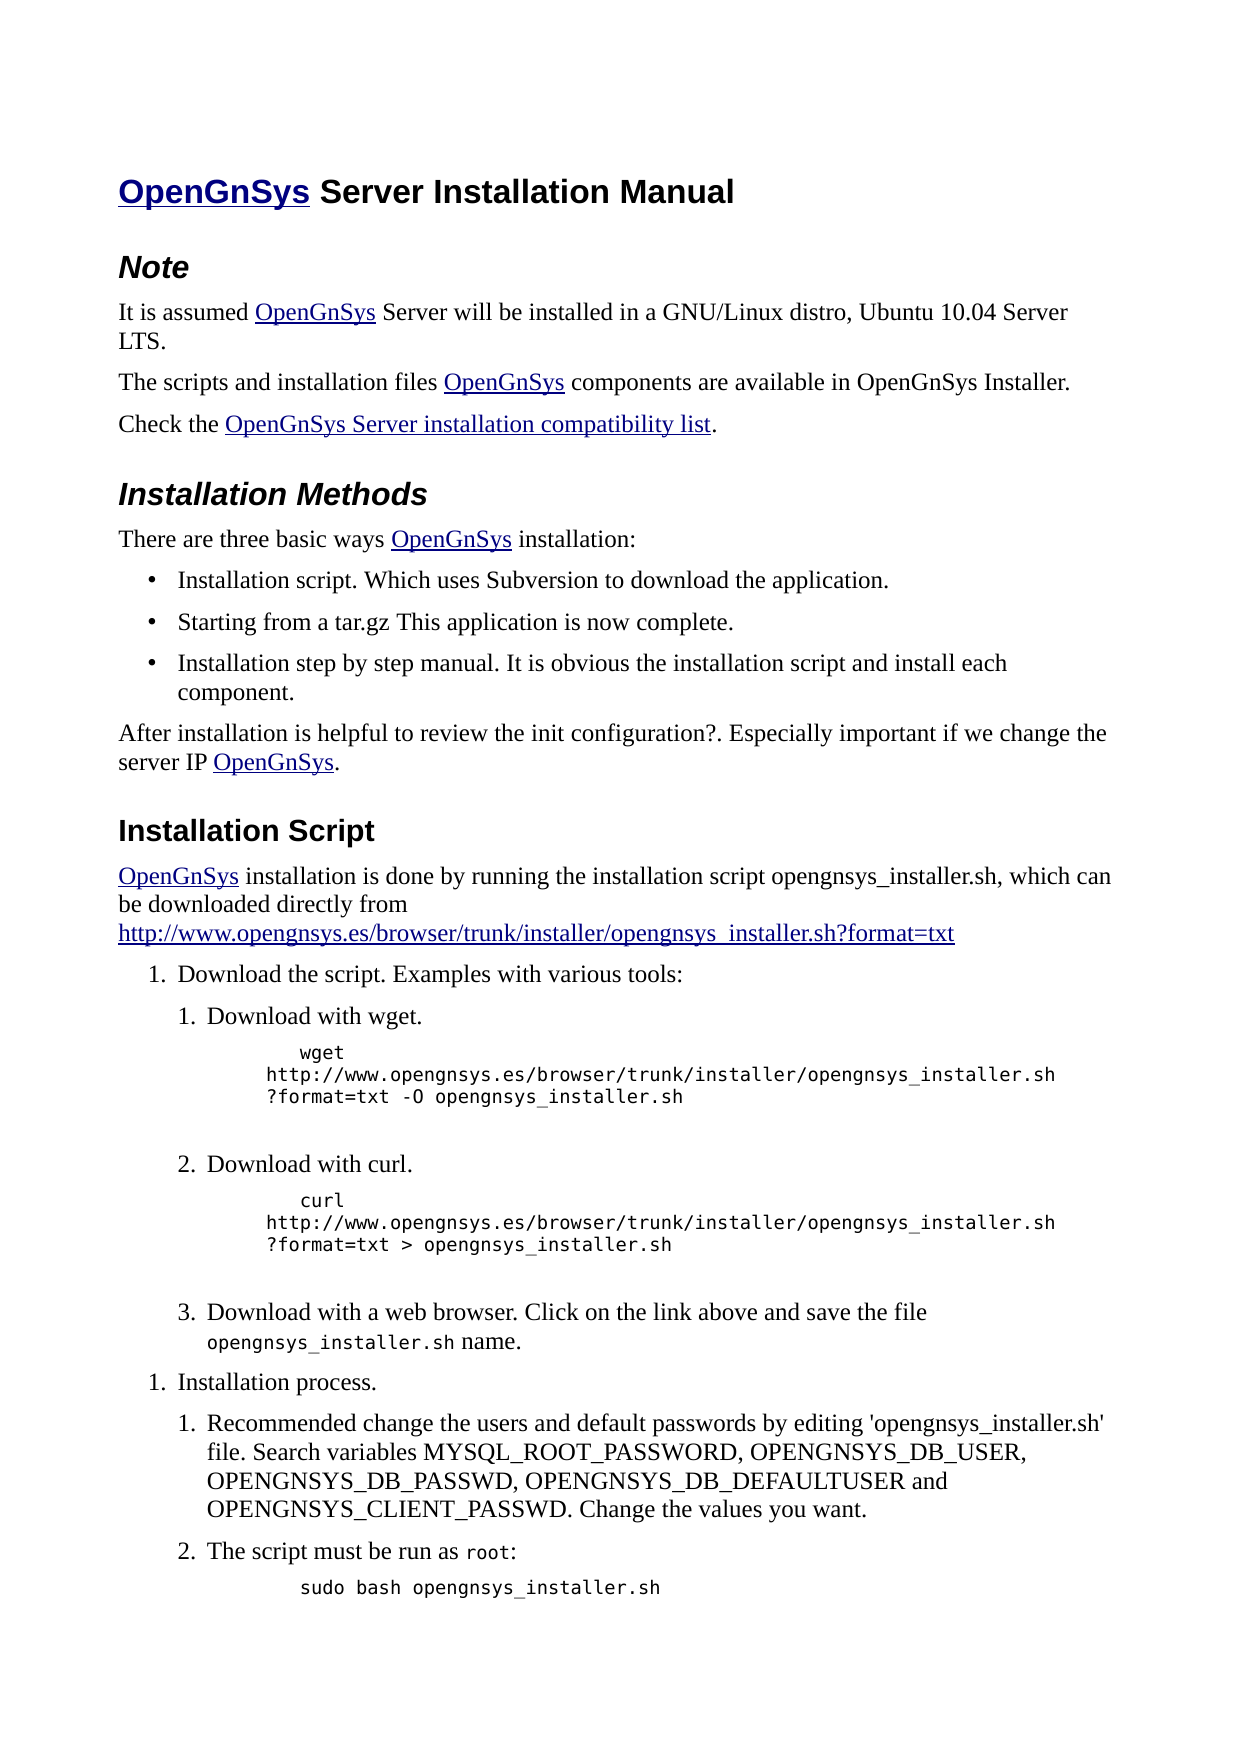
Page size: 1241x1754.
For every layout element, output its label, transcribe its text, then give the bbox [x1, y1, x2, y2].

list Recommended change the users and default passwords by editing 'opengnsys_installer.sh' file. Search variables MYSQL_ROOT_PASSWORD, OPENGNSYS_DB_USER, OPENGNSYS_DB_PASSWD, OPENGNSYS_DB_DEFAULTUSER and OPENGNSYS_CLIENT_PASSWD. Change the values you want. [177, 1408, 1122, 1523]
list sudo bash opengnsys_installer.sh [236, 1577, 1063, 1599]
text After installation is helpful to review the init configuration?. Especially important if we change the server IP OpenGnSys. [118, 718, 1122, 776]
list Installation process. [148, 1367, 1122, 1396]
text It is assumed OpenGnSys Server will be installed in a GNU/Linux distro, Ubuntu 10.04 Server LTS. [118, 297, 1122, 355]
subtitle OpenGnSys Server Installation Manual [118, 172, 1122, 211]
list The script must be run as root: [177, 1536, 1122, 1564]
list wget http://www.opengnsys.es/browser/trunk/installer/opengnsys_installer.sh?format=txt -O opengnsys_installer.sh [236, 1042, 1063, 1108]
text OpenGnSys installation is done by running the installation script opengnsys_installer.sh, which can be downloaded directly from ​http://www.opengnsys.es/browser/trunk/installer/opengnsys_installer.sh?format=txt [118, 861, 1122, 947]
subtitle Installation Script [118, 813, 1122, 848]
list Download with a web browser. Click on the link above and save the file opengnsys_installer.sh name. [177, 1297, 1122, 1354]
list Download with curl. [177, 1149, 1122, 1178]
text Check the OpenGnSys Server installation compatibility list. [118, 409, 1122, 437]
list Download with wget. [177, 1001, 1122, 1029]
list Starting from a tar.gz This application is now complete. [148, 607, 1122, 636]
subtitle Installation Methods [118, 475, 1122, 512]
text The scripts and installation files OpenGnSys components are available in OpenGnSys Installer. [118, 367, 1122, 396]
list curl http://www.opengnsys.es/browser/trunk/installer/opengnsys_installer.sh?format=txt > opengnsys_installer.sh [236, 1190, 1063, 1256]
subtitle Note [118, 248, 1122, 285]
text There are three basic ways OpenGnSys installation: [118, 524, 1122, 553]
list Download the script. Examples with various tools: [148, 959, 1122, 988]
list Installation step by step manual. It is obvious the installation script and install each component. [148, 648, 1122, 706]
list Installation script. Which uses Subversion to download the application. [148, 566, 1122, 594]
